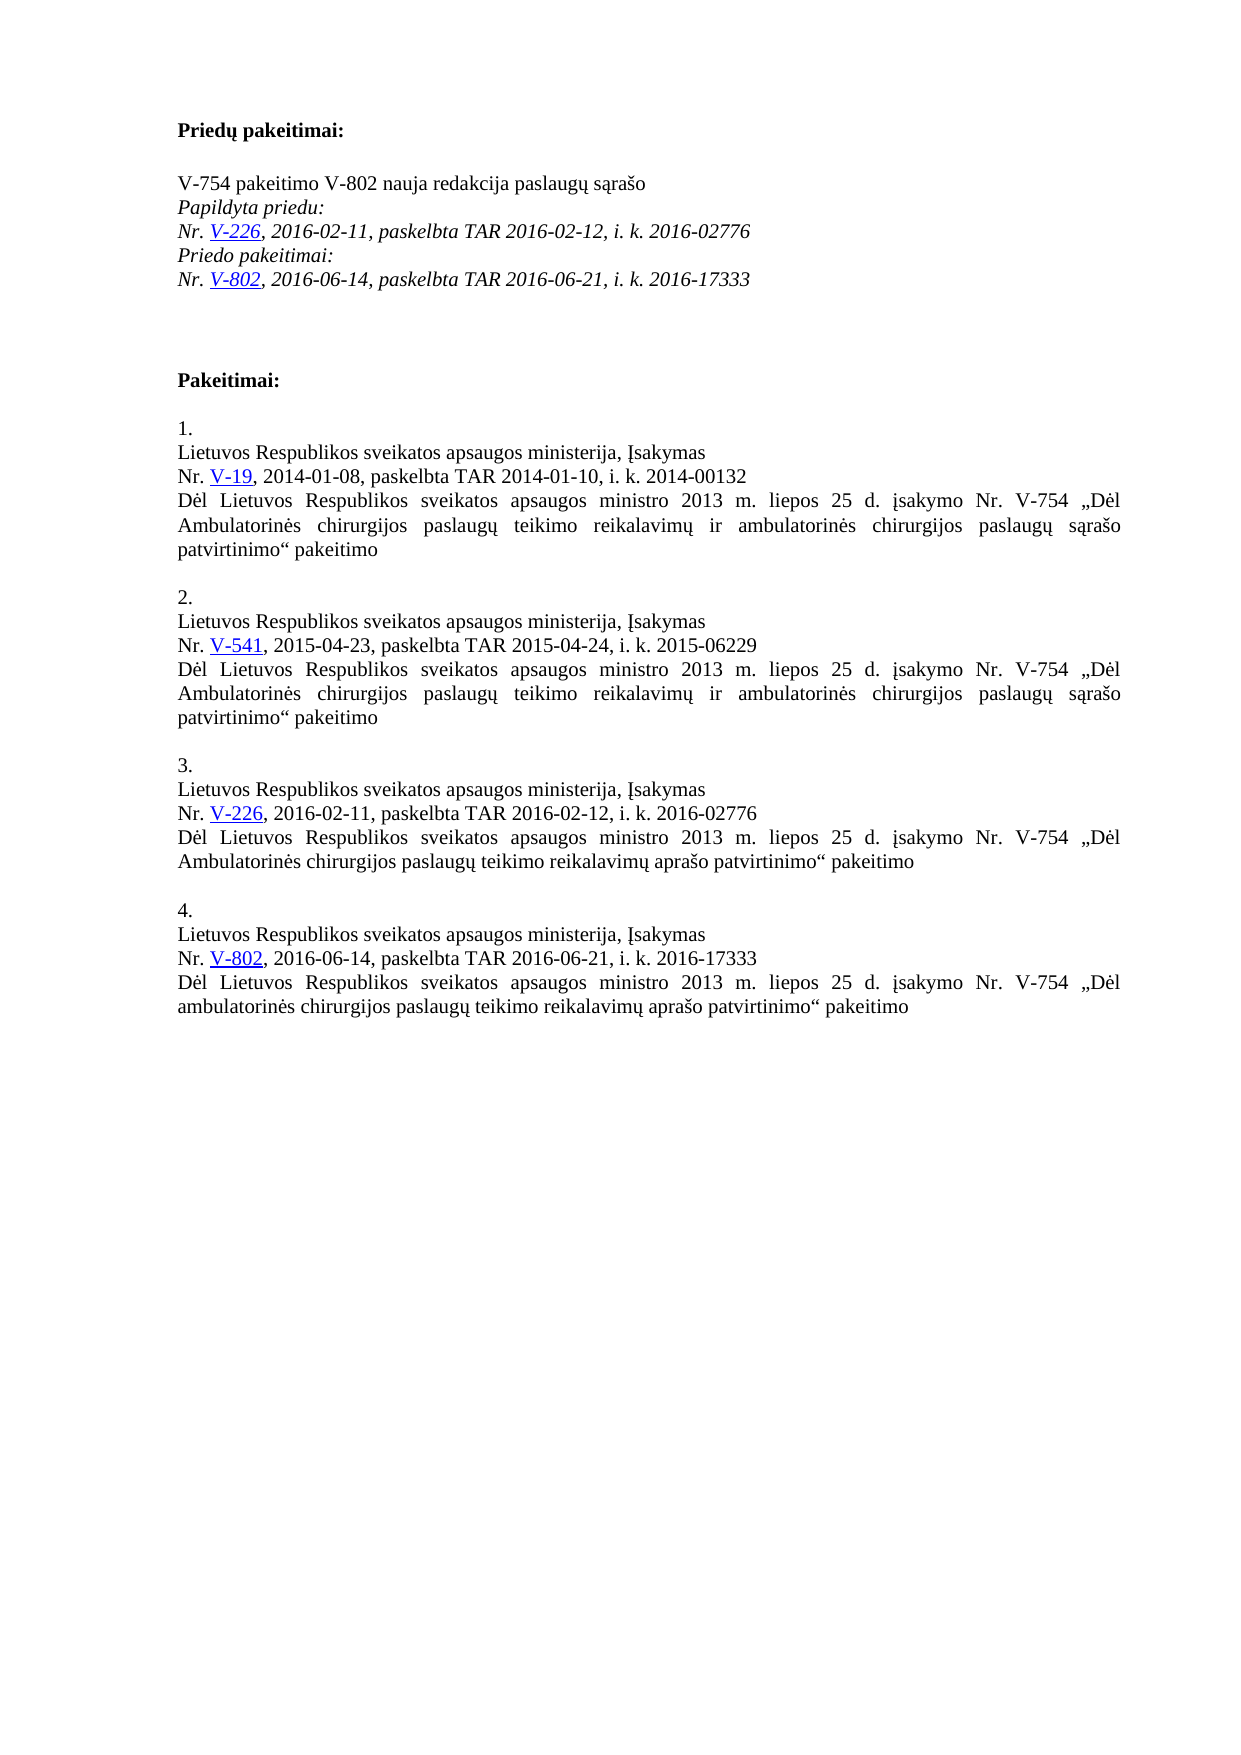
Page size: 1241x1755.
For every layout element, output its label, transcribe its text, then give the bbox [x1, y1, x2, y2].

text Papildyta priedu: [177, 195, 1122, 219]
text V-754 pakeitimo V-802 nauja redakcija paslaugų sąrašo [177, 171, 1122, 195]
text Dėl Lietuvos Respublikos sveikatos apsaugos ministro 2013 m. liepos 25 d. įsakymo Nr. V-754 „Dėl ambulatorinės chirurgijos paslaugų teikimo reikalavimų aprašo patvirtinimo“ pakeitimo [177, 970, 1122, 1018]
text Nr. V-541, 2015-04-23, paskelbta TAR 2015-04-24, i. k. 2015-06229 [177, 633, 1122, 657]
text Nr. V-226, 2016-02-11, paskelbta TAR 2016-02-12, i. k. 2016-02776 [177, 801, 1122, 825]
text Priedo pakeitimai: [177, 243, 1122, 267]
text Dėl Lietuvos Respublikos sveikatos apsaugos ministro 2013 m. liepos 25 d. įsakymo Nr. V-754 „Dėl Ambulatorinės chirurgijos paslaugų teikimo reikalavimų ir ambulatorinės chirurgijos paslaugų sąrašo patvirtinimo“ pakeitimo [177, 488, 1122, 561]
text 2. [177, 585, 1122, 609]
text Nr. V-19, 2014-01-08, paskelbta TAR 2014-01-10, i. k. 2014-00132 [177, 464, 1122, 488]
text Pakeitimai: [177, 368, 1122, 392]
text Nr. V-802, 2016-06-14, paskelbta TAR 2016-06-21, i. k. 2016-17333 [177, 946, 1122, 970]
text Priedų pakeitimai: [177, 118, 1122, 142]
text 4. [177, 897, 1122, 922]
text Lietuvos Respublikos sveikatos apsaugos ministerija, Įsakymas [177, 440, 1122, 464]
text Lietuvos Respublikos sveikatos apsaugos ministerija, Įsakymas [177, 922, 1122, 946]
text 3. [177, 753, 1122, 777]
text Dėl Lietuvos Respublikos sveikatos apsaugos ministro 2013 m. liepos 25 d. įsakymo Nr. V-754 „Dėl Ambulatorinės chirurgijos paslaugų teikimo reikalavimų ir ambulatorinės chirurgijos paslaugų sąrašo patvirtinimo“ pakeitimo [177, 657, 1122, 729]
text Dėl Lietuvos Respublikos sveikatos apsaugos ministro 2013 m. liepos 25 d. įsakymo Nr. V-754 „Dėl Ambulatorinės chirurgijos paslaugų teikimo reikalavimų aprašo patvirtinimo“ pakeitimo [177, 825, 1122, 873]
text 1. [177, 416, 1122, 440]
text Lietuvos Respublikos sveikatos apsaugos ministerija, Įsakymas [177, 777, 1122, 801]
text Nr. V-226, 2016-02-11, paskelbta TAR 2016-02-12, i. k. 2016-02776 [177, 219, 1122, 243]
text Lietuvos Respublikos sveikatos apsaugos ministerija, Įsakymas [177, 609, 1122, 633]
text Nr. V-802, 2016-06-14, paskelbta TAR 2016-06-21, i. k. 2016-17333 [177, 267, 1122, 291]
